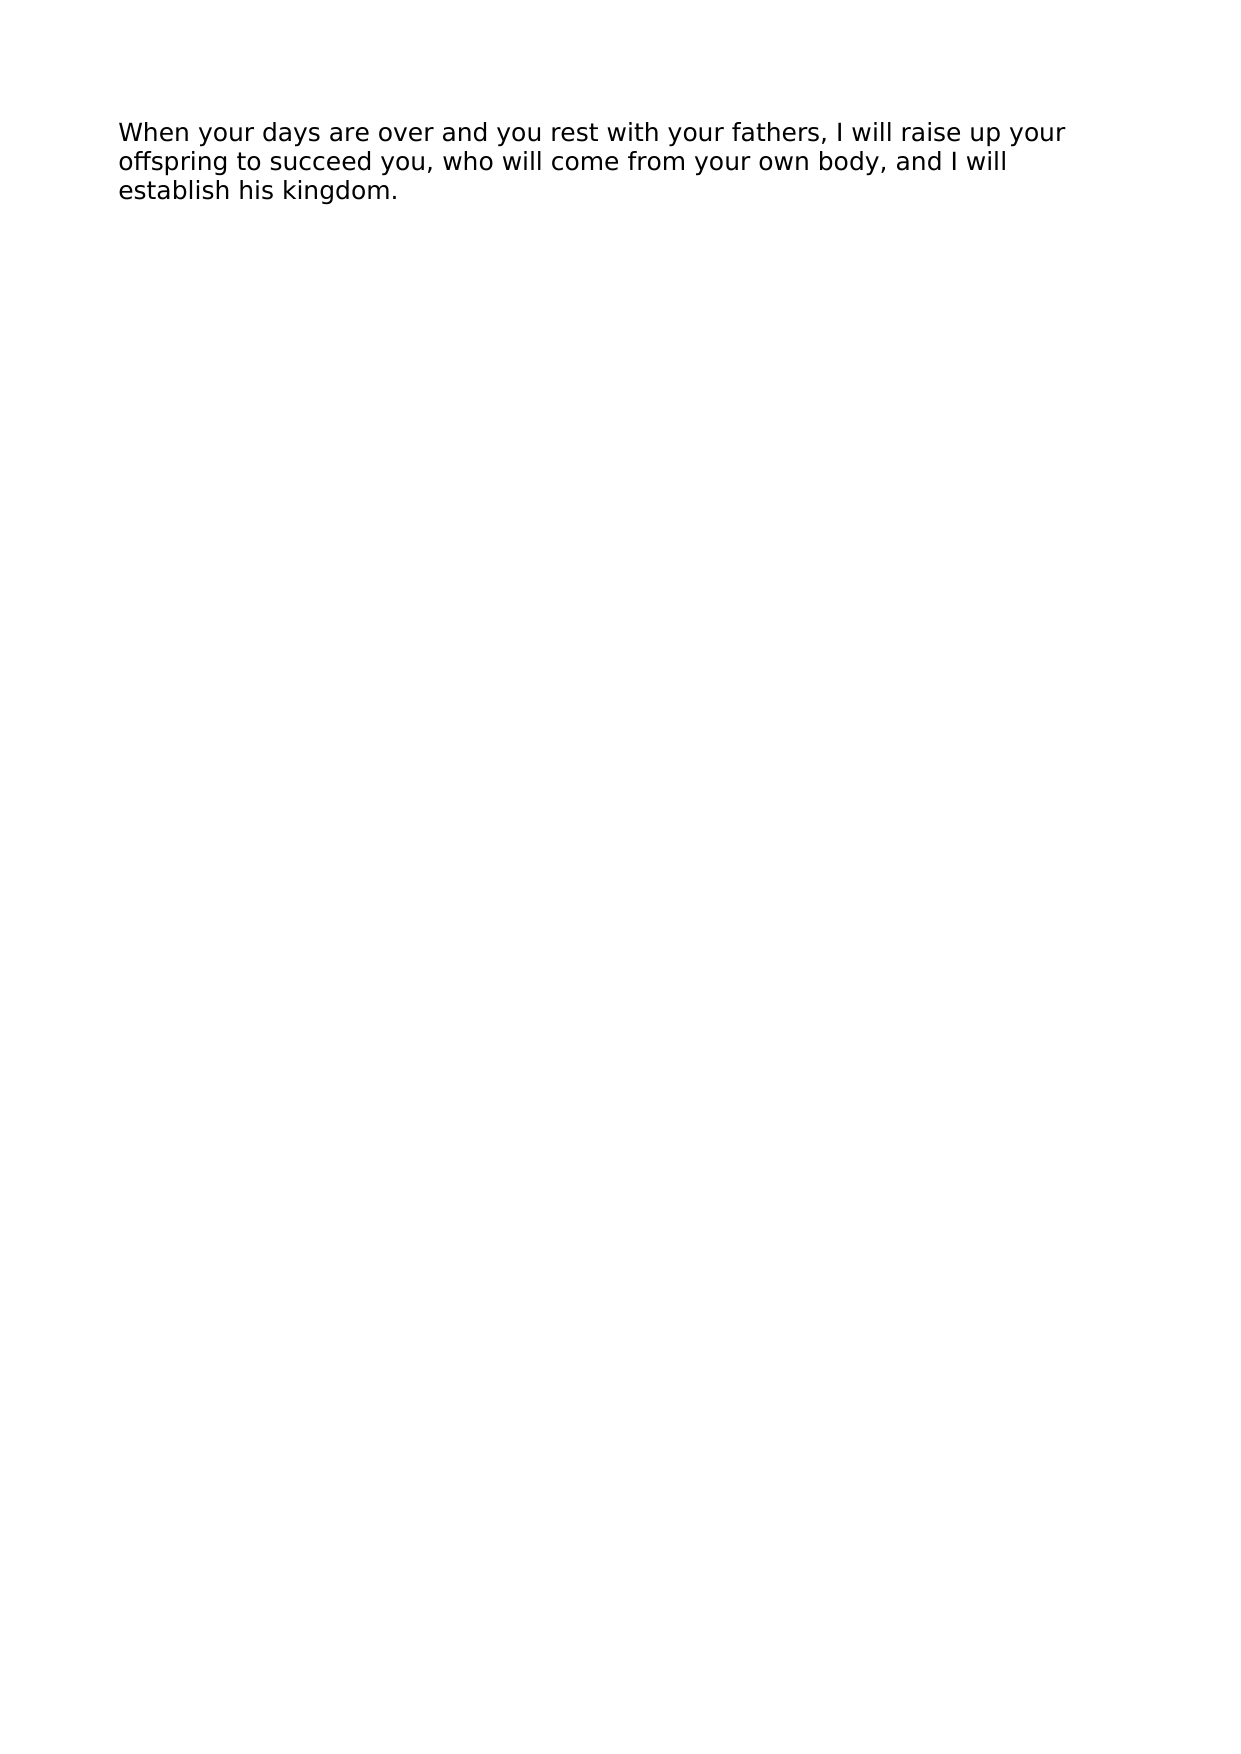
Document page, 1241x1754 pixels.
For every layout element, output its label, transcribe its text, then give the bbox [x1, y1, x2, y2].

text When your days are over and you rest with your fathers, I will raise up your offspring to succeed you, who will come from your own body, and I will establish his kingdom. [118, 118, 1122, 206]
